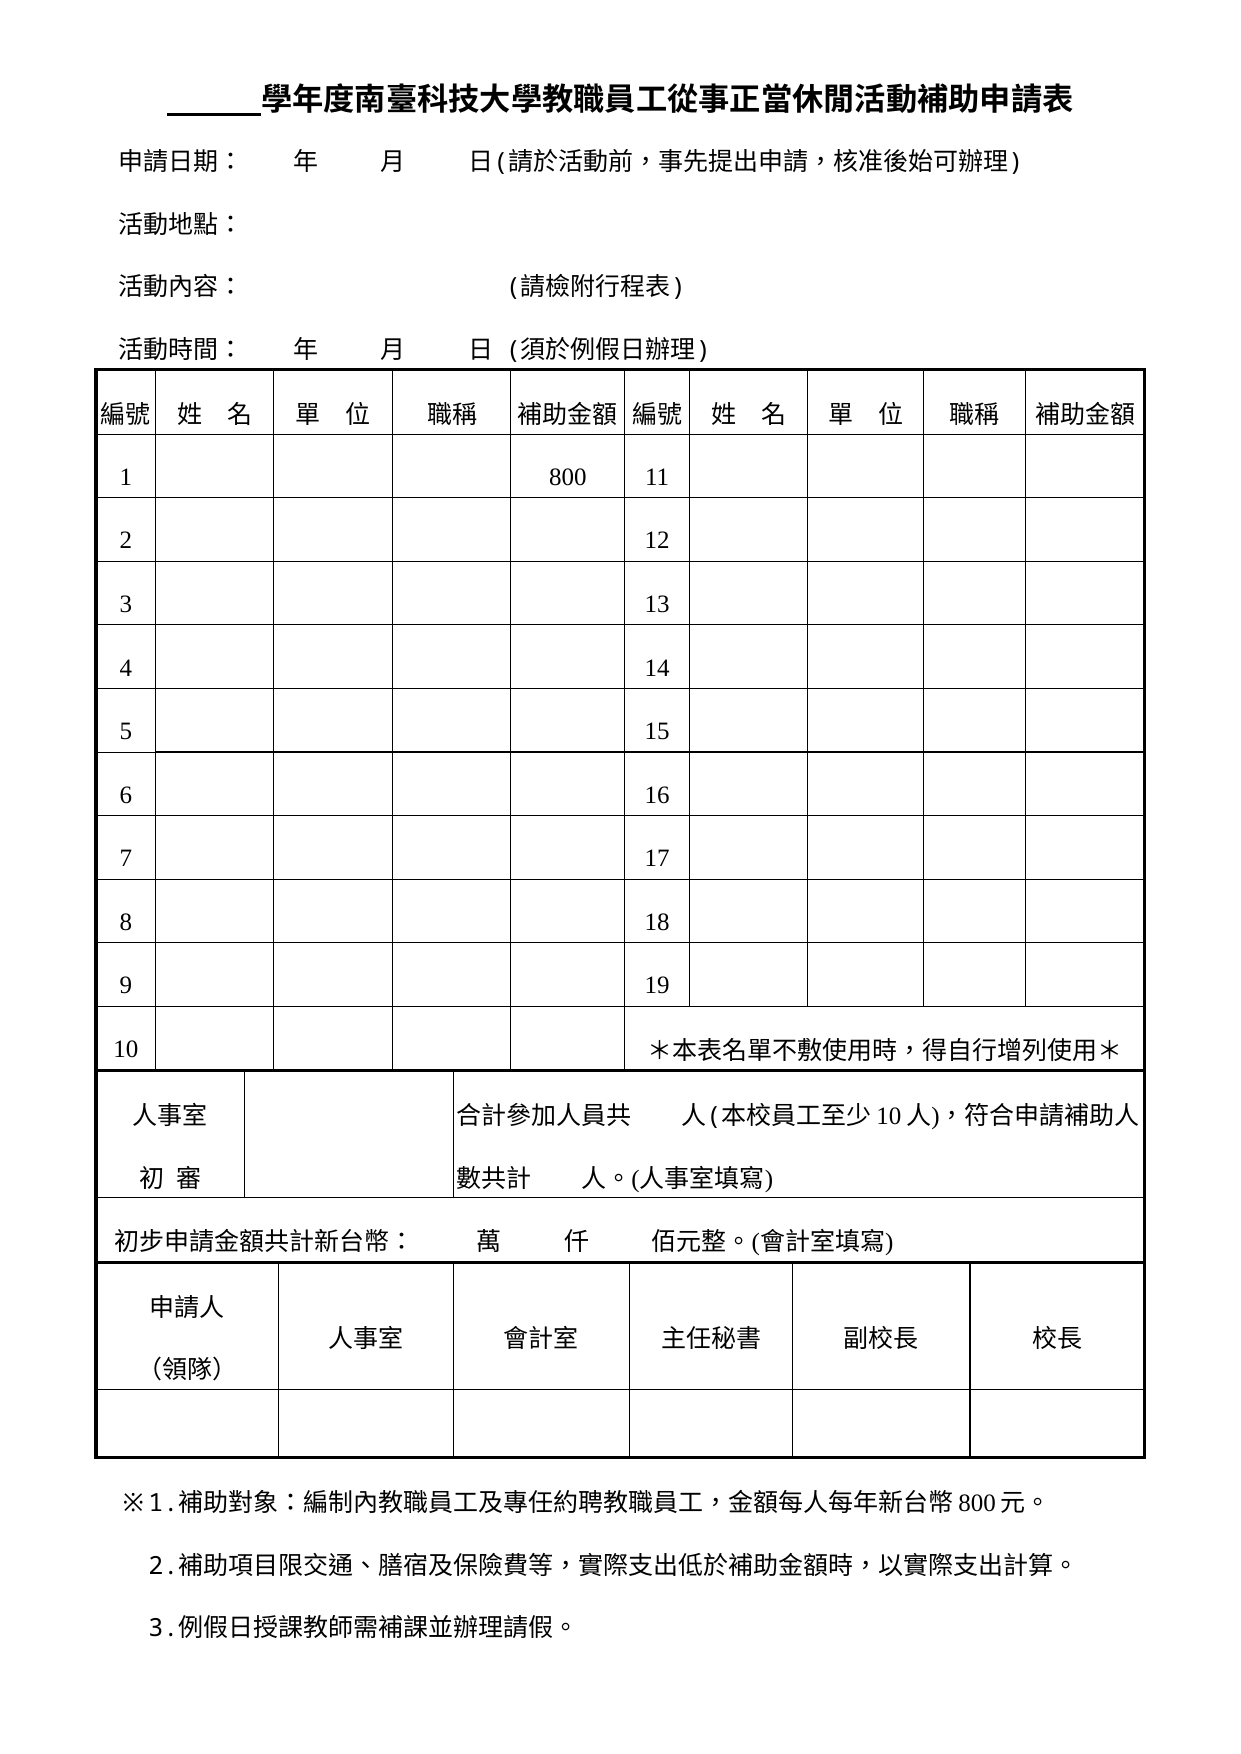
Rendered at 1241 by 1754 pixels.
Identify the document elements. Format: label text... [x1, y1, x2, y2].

table_cell 2 [98, 498, 155, 561]
table_cell [793, 1390, 969, 1456]
table_cell [808, 880, 923, 942]
table_cell [924, 435, 1025, 497]
table_cell [274, 753, 392, 815]
table_header 編號 [625, 371, 689, 434]
table_cell [511, 880, 624, 942]
table_cell 人事室 [279, 1264, 453, 1389]
table_cell [393, 562, 510, 624]
table_header 職稱 [393, 371, 510, 434]
table_cell [924, 562, 1025, 624]
table_cell 6 [98, 753, 155, 815]
text 申請日期： 年 月 日(請於活動前，事先提出申請，核准後始可辦理) [118, 118, 1122, 181]
table_cell [808, 943, 923, 1006]
table_header 補助金額 [1026, 371, 1143, 434]
table_cell [690, 689, 807, 751]
table_cell [1026, 689, 1143, 751]
table_cell [1026, 753, 1143, 815]
table_cell [156, 880, 273, 942]
table_cell [1026, 435, 1143, 497]
table_cell 14 [625, 625, 689, 688]
table_cell [274, 625, 392, 688]
table_cell [156, 435, 273, 497]
text 活動地點： [118, 181, 1122, 243]
table_cell [274, 689, 392, 751]
table_cell 申請人 （領隊） [98, 1264, 278, 1389]
table_cell 13 [625, 562, 689, 624]
table_cell 1 [98, 435, 155, 497]
table_cell 校長 [971, 1264, 1143, 1389]
table_cell [924, 689, 1025, 751]
table_cell [156, 943, 273, 1006]
table_cell [924, 943, 1025, 1006]
table_cell [279, 1390, 453, 1456]
table_header 補助金額 [511, 371, 624, 434]
table_header 編號 [98, 371, 155, 434]
table_cell [808, 689, 923, 751]
table_cell [511, 816, 624, 878]
table_cell [156, 689, 273, 751]
table_cell [924, 880, 1025, 942]
table_cell 800 [511, 435, 624, 497]
table_cell [808, 498, 923, 561]
table_cell [393, 1007, 510, 1069]
table_header 單 位 [274, 371, 392, 434]
table_cell 9 [98, 943, 155, 1006]
table_cell 副校長 [793, 1264, 969, 1389]
table_cell [156, 625, 273, 688]
table_cell 7 [98, 816, 155, 878]
table_cell [511, 562, 624, 624]
table_cell 18 [625, 880, 689, 942]
table_cell [274, 880, 392, 942]
table_cell [393, 625, 510, 688]
table_cell [156, 1007, 273, 1069]
table_cell 11 [625, 435, 689, 497]
table_cell [454, 1390, 629, 1456]
table_cell 初步申請金額共計新台幣： 萬 仟 佰元整。(會計室填寫) [98, 1198, 1143, 1261]
table_cell 5 [98, 689, 155, 751]
table_cell [808, 816, 923, 878]
table_cell ＊本表名單不敷使用時，得自行增列使用＊ [625, 1007, 1143, 1069]
table_cell [690, 943, 807, 1006]
table_cell [924, 816, 1025, 878]
table_cell [274, 816, 392, 878]
table_cell [808, 625, 923, 688]
text ※1.補助對象：編制內教職員工及專任約聘教職員工，金額每人每年新台幣800元。 [118, 1459, 1122, 1522]
table_cell [1026, 880, 1143, 942]
table_cell 12 [625, 498, 689, 561]
table_cell [924, 498, 1025, 561]
table_cell [690, 498, 807, 561]
table_cell [690, 625, 807, 688]
table_cell [971, 1390, 1143, 1456]
table_cell 4 [98, 625, 155, 688]
table_cell 會計室 [454, 1264, 629, 1389]
table_cell [1026, 562, 1143, 624]
table_cell 17 [625, 816, 689, 878]
table_cell [808, 562, 923, 624]
table_cell [1026, 498, 1143, 561]
table_cell [924, 625, 1025, 688]
table_cell [511, 1007, 624, 1069]
table_cell [393, 498, 510, 561]
table_cell [98, 1390, 278, 1456]
table_cell 16 [625, 753, 689, 815]
table_cell [924, 753, 1025, 815]
table_cell [393, 689, 510, 751]
table_cell 主任秘書 [630, 1264, 792, 1389]
text 活動內容： (請檢附行程表) [118, 243, 1122, 306]
text 學年度南臺科技大學教職員工從事正當休閒活動補助申請表 [118, 56, 1122, 118]
table_cell [690, 816, 807, 878]
table_cell [511, 753, 624, 815]
table_header 姓 名 [690, 371, 807, 434]
table_cell [690, 562, 807, 624]
table_cell [245, 1072, 453, 1197]
table_cell [393, 816, 510, 878]
table_cell [808, 435, 923, 497]
table_cell [393, 435, 510, 497]
table_cell [511, 689, 624, 751]
table_cell [393, 943, 510, 1006]
table_cell [156, 498, 273, 561]
table_cell [690, 880, 807, 942]
table_cell [156, 562, 273, 624]
table_cell [808, 753, 923, 815]
text 3.例假日授課教師需補課並辦理請假。 [118, 1584, 1122, 1647]
table_cell [1026, 816, 1143, 878]
table_cell 19 [625, 943, 689, 1006]
table_cell [274, 1007, 392, 1069]
table_cell [690, 753, 807, 815]
table_cell [156, 753, 273, 815]
table_cell 3 [98, 562, 155, 624]
table_cell 8 [98, 880, 155, 942]
table_cell 15 [625, 689, 689, 751]
table_cell [511, 943, 624, 1006]
table_cell [393, 753, 510, 815]
text 活動時間： 年 月 日 (須於例假日辦理) [118, 306, 1122, 368]
table_cell [274, 498, 392, 561]
table_cell [274, 943, 392, 1006]
table_cell [511, 498, 624, 561]
table_header 姓 名 [156, 371, 273, 434]
table_cell 合計參加人員共 人(本校員工至少10人)，符合申請補助人數共計 人。(人事室填寫) [454, 1072, 1143, 1197]
table_cell [1026, 943, 1143, 1006]
table_cell 人事室 初 審 [98, 1072, 244, 1197]
table_cell [511, 625, 624, 688]
table_cell [690, 435, 807, 497]
table_cell [274, 562, 392, 624]
table_cell [1026, 625, 1143, 688]
table_cell 10 [98, 1007, 155, 1069]
table_header 職稱 [924, 371, 1025, 434]
table_cell [630, 1390, 792, 1456]
table_cell [156, 816, 273, 878]
table_header 單 位 [808, 371, 923, 434]
table_cell [393, 880, 510, 942]
text 2.補助項目限交通、膳宿及保險費等，實際支出低於補助金額時，以實際支出計算。 [118, 1522, 1122, 1584]
table_cell [274, 435, 392, 497]
